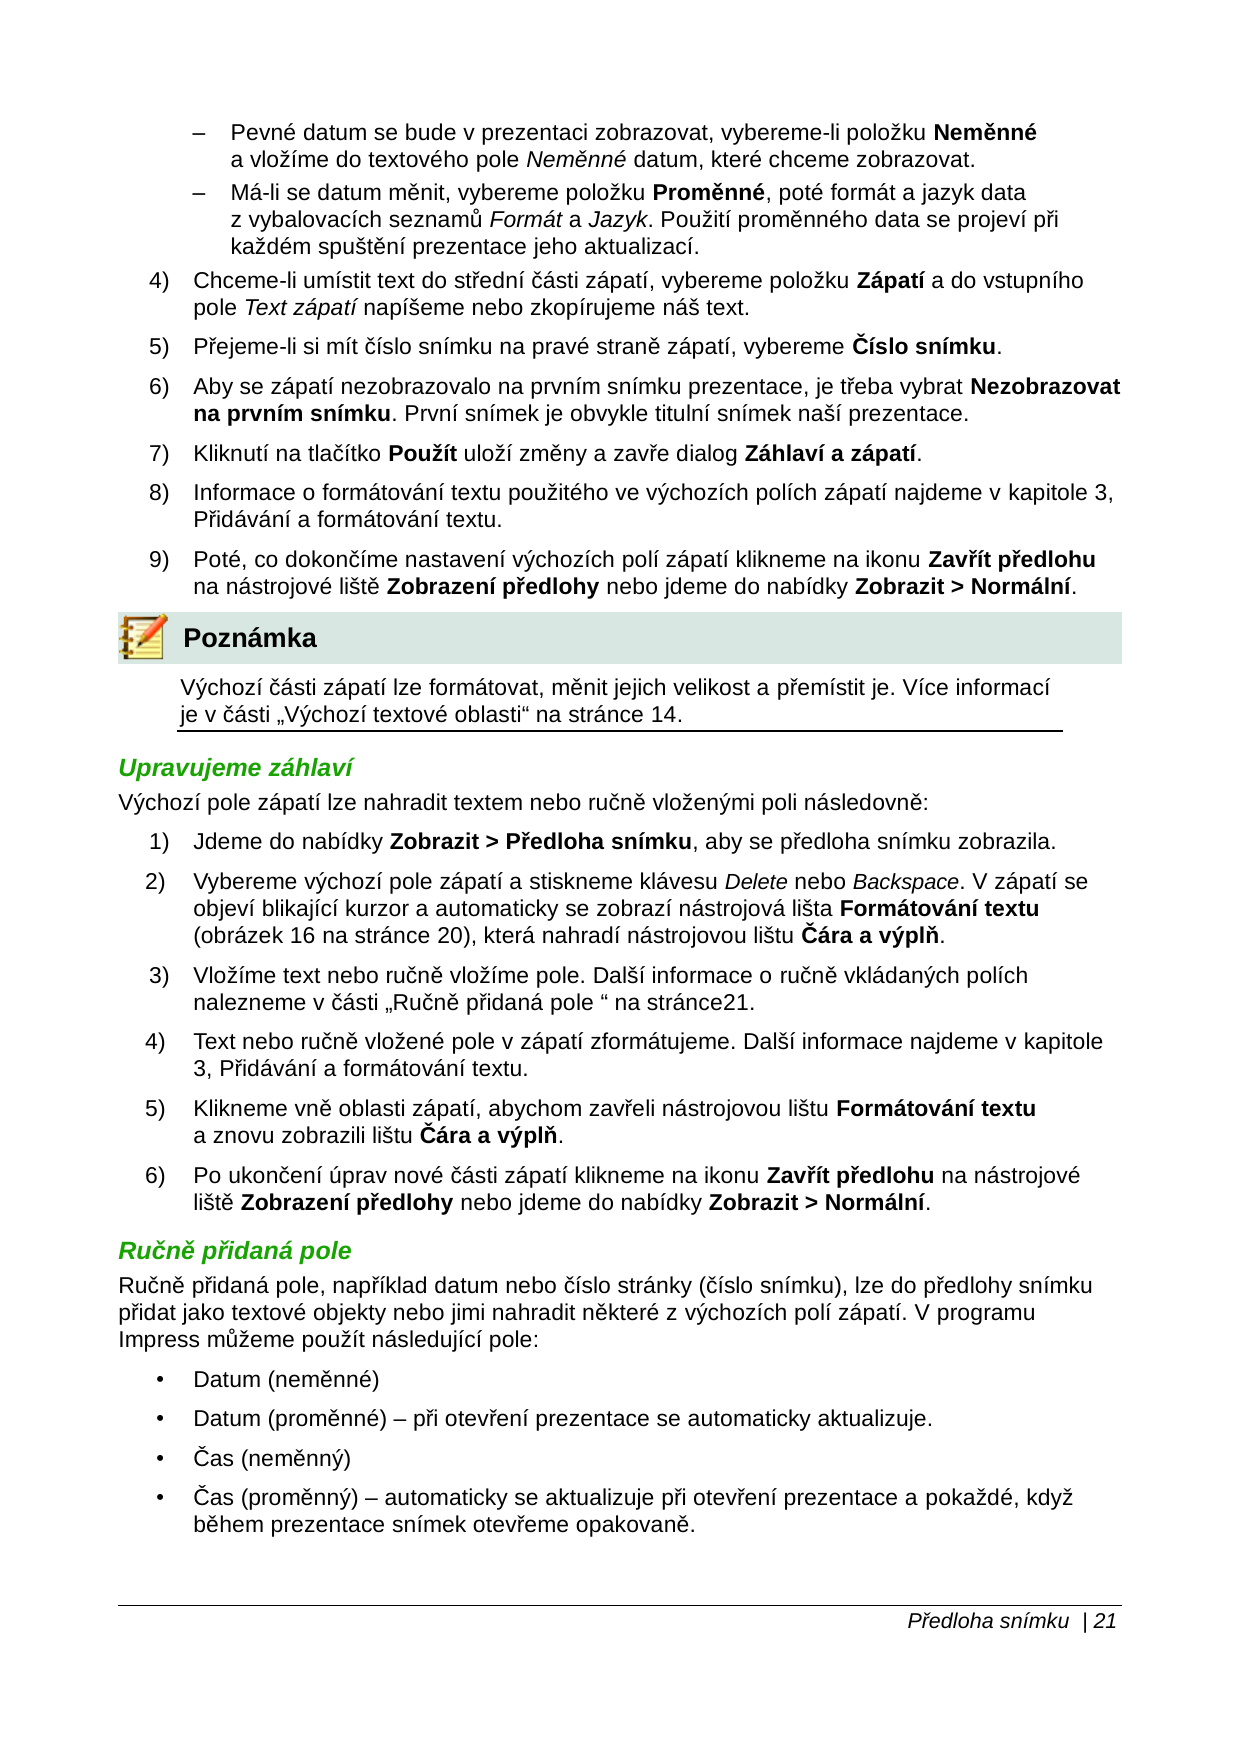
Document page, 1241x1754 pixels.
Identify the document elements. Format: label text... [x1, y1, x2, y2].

list Čas (neměnný) [156, 1444, 1122, 1471]
list Vybereme výchozí pole zápatí a stiskneme klávesu Delete nebo Backspace. V zápatí se objeví blikající kurzor a automaticky se zobrazí nástrojová lišta Formátování textu (obrázek 16 na stránce 19), která nahradí nástrojovou lištu Čára a výplň. [165, 867, 1122, 948]
subtitle Upravujeme záhlaví [118, 753, 1122, 782]
list Přejeme-li si mít číslo snímku na pravé straně zápatí, vybereme Číslo snímku. [169, 333, 1122, 360]
text Výchozí pole zápatí lze nahradit textem nebo ručně vloženými poli následovně: [118, 788, 1122, 815]
list Poté, co dokončíme nastavení výchozích polí zápatí klikneme na ikonu Zavřít předlohu na nástrojové liště Zobrazení předlohy nebo jdeme do nabídky Zobrazit > Normální. [169, 545, 1122, 599]
list Kliknutí na tlačítko Použít uloží změny a zavře dialog Záhlaví a zápatí. [169, 439, 1122, 466]
list Má-li se datum měnit, vybereme položku Proměnné, poté formát a jazyk data z vybalovacích seznamů Formát a Jazyk. Použití proměnného data se projeví při každém spuštění prezentace jeho aktualizací. [192, 178, 1122, 260]
list Čas (proměnný) – automaticky se aktualizuje při otevření prezentace a pokaždé, když během prezentace snímek otevřeme opakovaně. [156, 1484, 1122, 1538]
list Datum (proměnné) – při otevření prezentace se automaticky aktualizuje. [156, 1404, 1122, 1432]
subtitle Poznámka [118, 612, 1122, 664]
list Pevné datum se bude v prezentaci zobrazovat, vybereme-li položku Neměnné a vložíme do textového pole Neměnné datum, které chceme zobrazovat. [192, 118, 1122, 172]
text Výchozí části zápatí lze formátovat, měnit jejich velikost a přemístit je. Více informací je v části „Výchozí textové oblasti“ na stránce 14. [177, 670, 1063, 730]
list Vložíme text nebo ručně vložíme pole. Další informace o ručně vkládaných polích nalezneme v části „Ručně přidaná pole “ na stránce21. [169, 961, 1122, 1015]
text Ručně přidaná pole, například datum nebo číslo stránky (číslo snímku), lze do předlohy snímku přidat jako textové objekty nebo jimi nahradit některé z výchozích polí zápatí. V programu Impress můžeme použít následující pole: [118, 1271, 1122, 1352]
list Chceme-li umístit text do střední části zápatí, vybereme položku Zápatí a do vstupního pole Text zápatí napíšeme nebo zkopírujeme náš text. [169, 266, 1122, 320]
list Datum (neměnné) [156, 1365, 1122, 1392]
picture [119, 612, 170, 663]
list Po ukončení úprav nové části zápatí klikneme na ikonu Zavřít předlohu na nástrojové liště Zobrazení předlohy nebo jdeme do nabídky Zobrazit > Normální. [165, 1161, 1122, 1215]
list Text nebo ručně vložené pole v zápatí zformátujeme. Další informace najdeme v kapitole 3, Přidávání a formátování textu. [165, 1028, 1122, 1082]
list Jdeme do nabídky Zobrazit > Předloha snímku, aby se předloha snímku zobrazila. [169, 828, 1122, 855]
list Informace o formátování textu použitého ve výchozích polích zápatí najdeme v kapitole 3, Přidávání a formátování textu. [169, 478, 1122, 533]
list Klikneme vně oblasti zápatí, abychom zavřeli nástrojovou lištu Formátování textu a znovu zobrazili lištu Čára a výplň. [165, 1094, 1122, 1148]
list Aby se zápatí nezobrazovalo na prvním snímku prezentace, je třeba vybrat Nezobrazovat na prvním snímku. První snímek je obvykle titulní snímek naší prezentace. [169, 372, 1122, 426]
subtitle Ručně přidaná pole [118, 1236, 1122, 1265]
